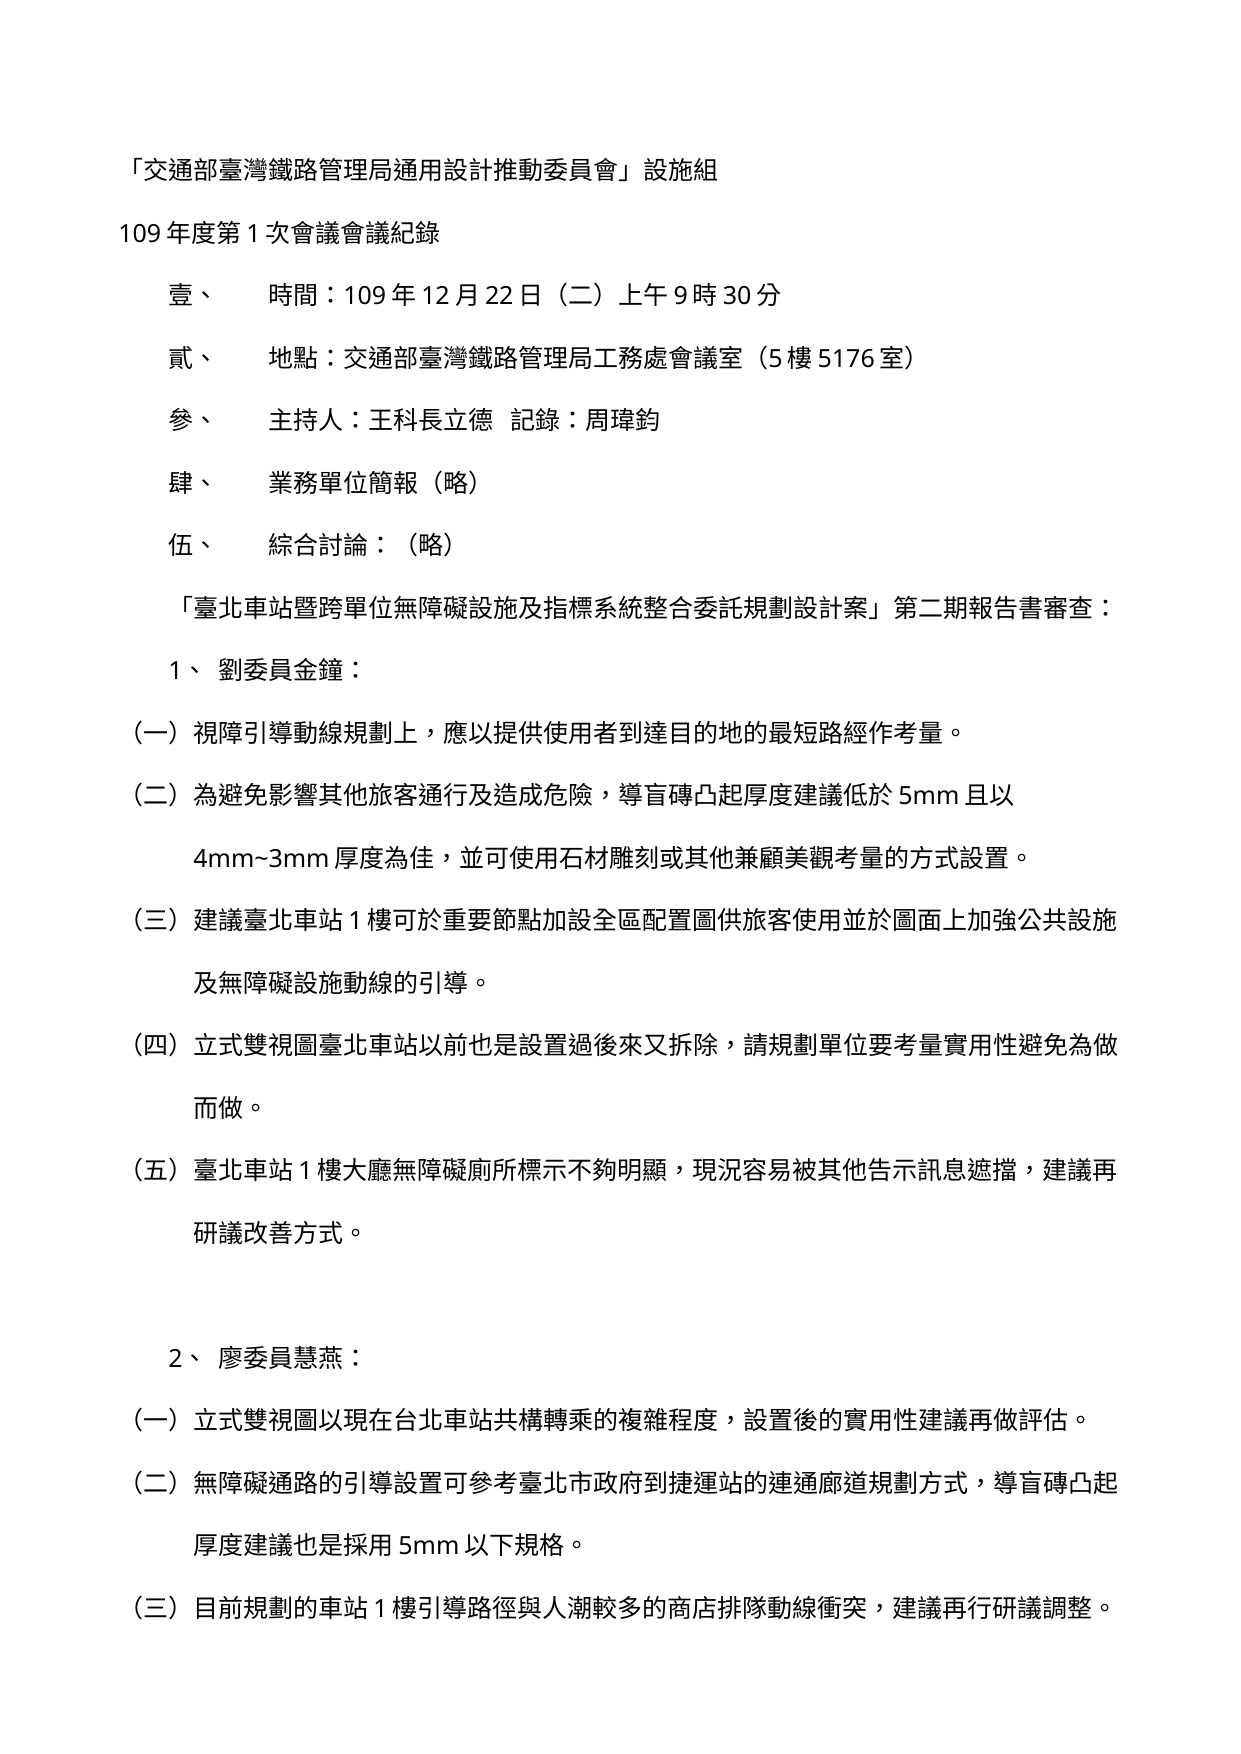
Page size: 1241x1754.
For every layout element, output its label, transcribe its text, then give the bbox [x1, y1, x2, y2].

list 地點：交通部臺灣鐵路管理局工務處會議室（5樓5176室） [168, 314, 1122, 377]
list 業務單位簡報（略） [168, 439, 1122, 502]
list 廖委員慧燕： [168, 1314, 1122, 1377]
text 「交通部臺灣鐵路管理局通用設計推動委員會」設施組 [118, 127, 1122, 189]
text （一）視障引導動線規劃上，應以提供使用者到達目的地的最短路經作考量。 [118, 689, 1122, 752]
text （五）臺北車站1樓大廳無障礙廁所標示不夠明顯，現況容易被其他告示訊息遮擋，建議再研議改善方式。 [118, 1127, 1122, 1252]
text （三）建議臺北車站1樓可於重要節點加設全區配置圖供旅客使用並於圖面上加強公共設施及無障礙設施動線的引導。 [118, 877, 1122, 1002]
text （三）目前規劃的車站1樓引導路徑與人潮較多的商店排隊動線衝突，建議再行研議調整。 [118, 1564, 1122, 1627]
text （二）為避免影響其他旅客通行及造成危險，導盲磚凸起厚度建議低於5mm且以 4mm~3mm厚度為佳，並可使用石材雕刻或其他兼顧美觀考量的方式設置。 [118, 752, 1122, 877]
text 109年度第1次會議會議紀錄 [118, 189, 1122, 252]
text （二）無障礙通路的引導設置可參考臺北市政府到捷運站的連通廊道規劃方式，導盲磚凸起厚度建議也是採用5mm以下規格。 [118, 1439, 1122, 1564]
list 綜合討論：（略） [168, 502, 1122, 564]
list 主持人：王科長立德 記錄：周瑋鈞 [168, 377, 1122, 439]
list 時間：109年12月22日（二）上午9時30分 [168, 252, 1122, 314]
text 「臺北車站暨跨單位無障礙設施及指標系統整合委託規劃設計案」第二期報告書審查： [168, 564, 1122, 627]
list 劉委員金鐘： [168, 627, 1122, 689]
text （一）立式雙視圖以現在台北車站共構轉乘的複雜程度，設置後的實用性建議再做評估。 [118, 1377, 1122, 1439]
text （四）立式雙視圖臺北車站以前也是設置過後來又拆除，請規劃單位要考量實用性避免為做而做。 [118, 1002, 1122, 1127]
